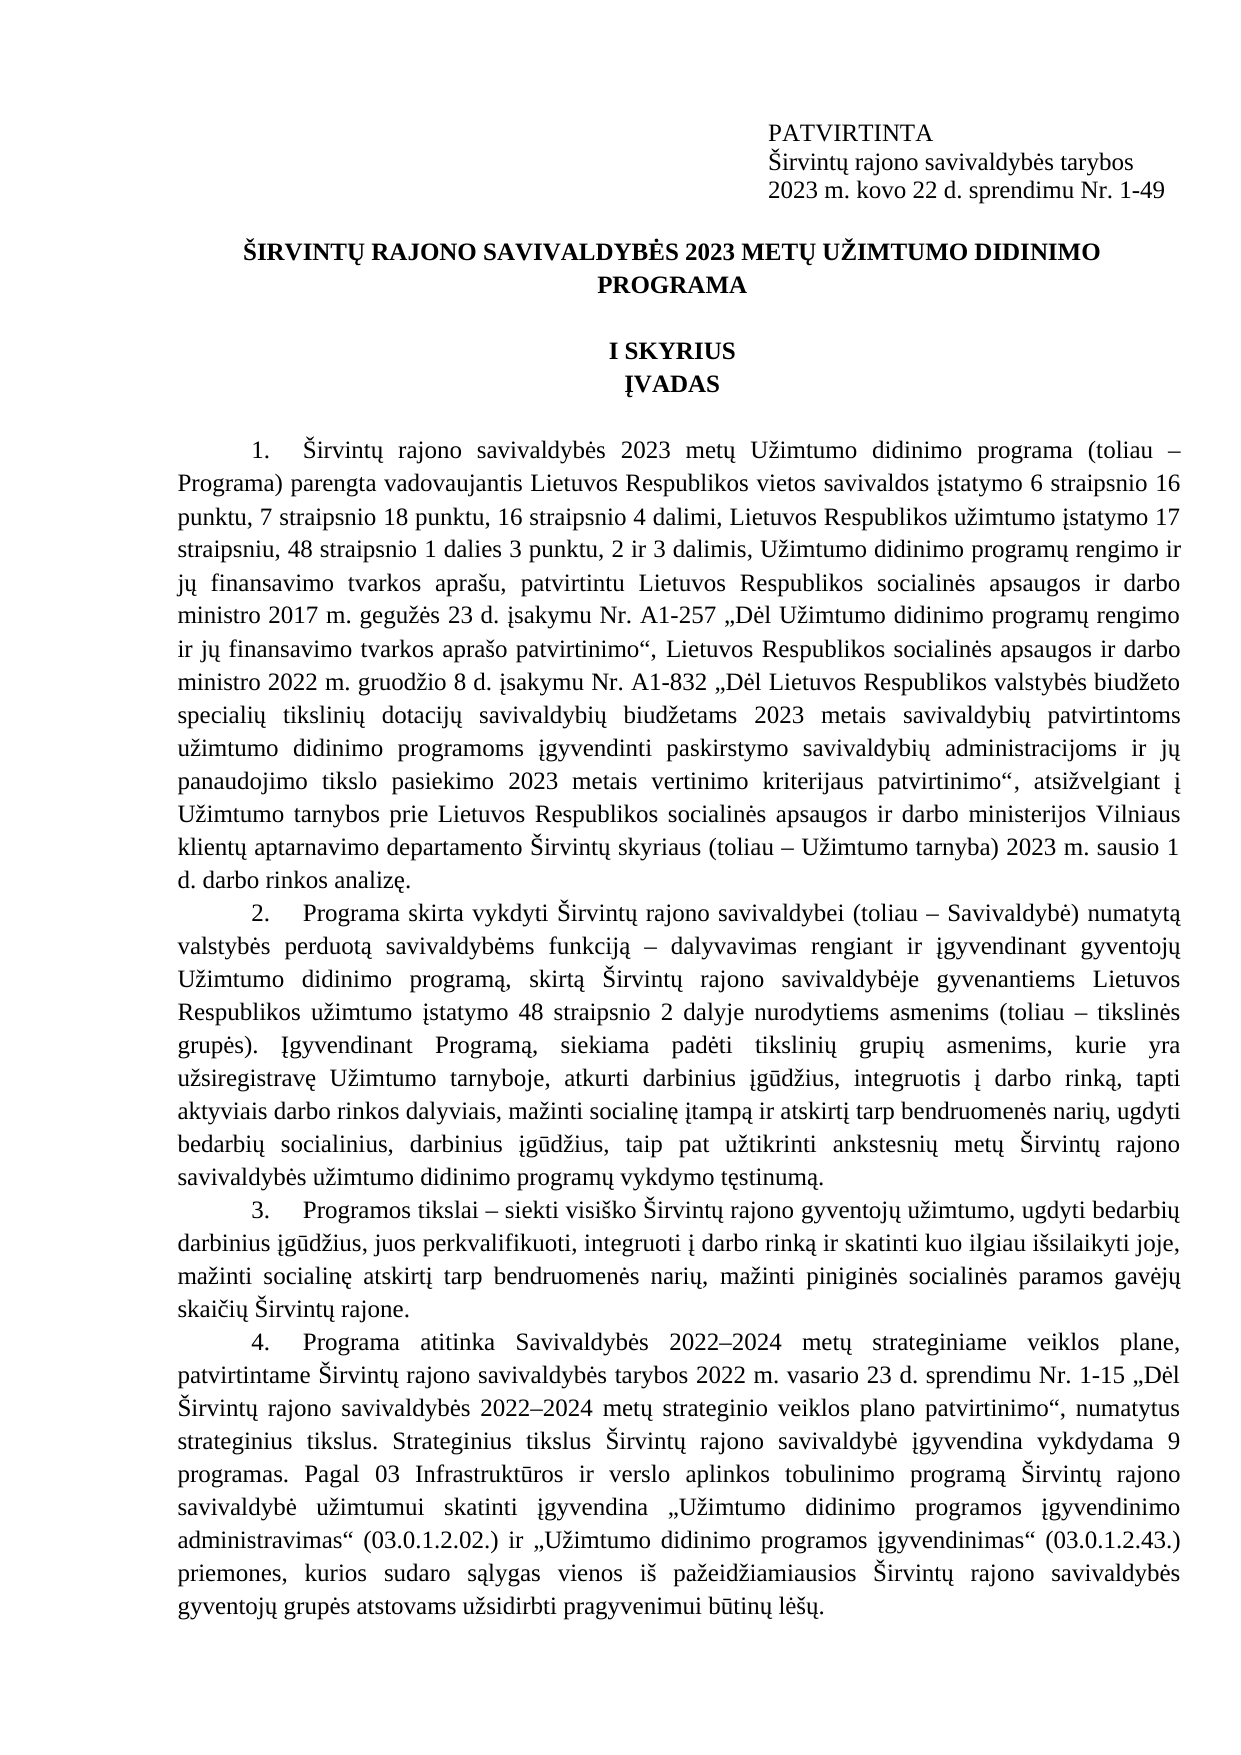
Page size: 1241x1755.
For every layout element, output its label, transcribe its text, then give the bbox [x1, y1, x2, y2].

text PATVIRTINTA [177, 118, 1181, 147]
text I SKYRIUS [177, 336, 1167, 365]
text 1. Širvintų rajono savivaldybės 2023 metų Užimtumo didinimo programa (toliau – Programa) parengta vadovaujantis Lietuvos Respublikos vietos savivaldos įstatymo 6 straipsnio 16 punktu, 7 straipsnio 18 punktu, 16 straipsnio 4 dalimi, Lietuvos Respublikos užimtumo įstatymo 17 straipsniu, 48 straipsnio 1 dalies 3 punktu, 2 ir 3 dalimis, Užimtumo didinimo programų rengimo ir jų finansavimo tvarkos aprašu, patvirtintu Lietuvos Respublikos socialinės apsaugos ir darbo ministro 2017 m. gegužės 23 d. įsakymu Nr. A1-257 „Dėl Užimtumo didinimo programų rengimo ir jų finansavimo tvarkos aprašo patvirtinimo“, Lietuvos Respublikos socialinės apsaugos ir darbo ministro 2022 m. gruodžio 8 d. įsakymu Nr. A1-832 „Dėl Lietuvos Respublikos valstybės biudžeto specialių tikslinių dotacijų savivaldybių biudžetams 2023 metais savivaldybių patvirtintoms užimtumo didinimo programoms įgyvendinti paskirstymo savivaldybių administracijoms ir jų panaudojimo tikslo pasiekimo 2023 metais vertinimo kriterijaus patvirtinimo“, atsižvelgiant į Užimtumo tarnybos prie Lietuvos Respublikos socialinės apsaugos ir darbo ministerijos Vilniaus klientų aptarnavimo departamento Širvintų skyriaus (toliau – Užimtumo tarnyba) 2023 m. sausio 1 d. darbo rinkos analizę. [177, 436, 1181, 893]
text ĮVADAS [177, 369, 1167, 398]
text ŠIRVINTŲ RAJONO SAVIVALDYBĖS 2023 METŲ UŽIMTUMO DIDINIMO PROGRAMA [177, 237, 1167, 299]
text 2. Programa skirta vykdyti Širvintų rajono savivaldybei (toliau – Savivaldybė) numatytą valstybės perduotą savivaldybėms funkciją – dalyvavimas rengiant ir įgyvendinant gyventojų Užimtumo didinimo programą, skirtą Širvintų rajono savivaldybėje gyvenantiems Lietuvos Respublikos užimtumo įstatymo 48 straipsnio 2 dalyje nurodytiems asmenims (toliau – tikslinės grupės). Įgyvendinant Programą, siekiama padėti tikslinių grupių asmenims, kurie yra užsiregistravę Užimtumo tarnyboje, atkurti darbinius įgūdžius, integruotis į darbo rinką, tapti aktyviais darbo rinkos dalyviais, mažinti socialinę įtampą ir atskirtį tarp bendruomenės narių, ugdyti bedarbių socialinius, darbinius įgūdžius, taip pat užtikrinti ankstesnių metų Širvintų rajono savivaldybės užimtumo didinimo programų vykdymo tęstinumą. [177, 898, 1181, 1191]
text 4. Programa atitinka Savivaldybės 2022–2024 metų strateginiame veiklos plane, patvirtintame Širvintų rajono savivaldybės tarybos 2022 m. vasario 23 d. sprendimu Nr. 1-15 „Dėl Širvintų rajono savivaldybės 2022–2024 metų strateginio veiklos plano patvirtinimo“, numatytus strateginius tikslus. Strateginius tikslus Širvintų rajono savivaldybė įgyvendina vykdydama 9 programas. Pagal 03 Infrastruktūros ir verslo aplinkos tobulinimo programą Širvintų rajono savivaldybė užimtumui skatinti įgyvendina „Užimtumo didinimo programos įgyvendinimo administravimas“ (03.0.1.2.02.) ir „Užimtumo didinimo programos įgyvendinimas“ (03.0.1.2.43.) priemones, kurios sudaro sąlygas vienos iš pažeidžiamiausios Širvintų rajono savivaldybės gyventojų grupės atstovams užsidirbti pragyvenimui būtinų lėšų. [177, 1327, 1181, 1620]
text Širvintų rajono savivaldybės tarybos [177, 147, 1181, 176]
text 3. Programos tikslai – siekti visiško Širvintų rajono gyventojų užimtumo, ugdyti bedarbių darbinius įgūdžius, juos perkvalifikuoti, integruoti į darbo rinką ir skatinti kuo ilgiau išsilaikyti joje, mažinti socialinę atskirtį tarp bendruomenės narių, mažinti piniginės socialinės paramos gavėjų skaičių Širvintų rajone. [177, 1195, 1181, 1323]
text 2023 m. kovo 22 d. sprendimu Nr. 1-49 [177, 176, 1181, 204]
